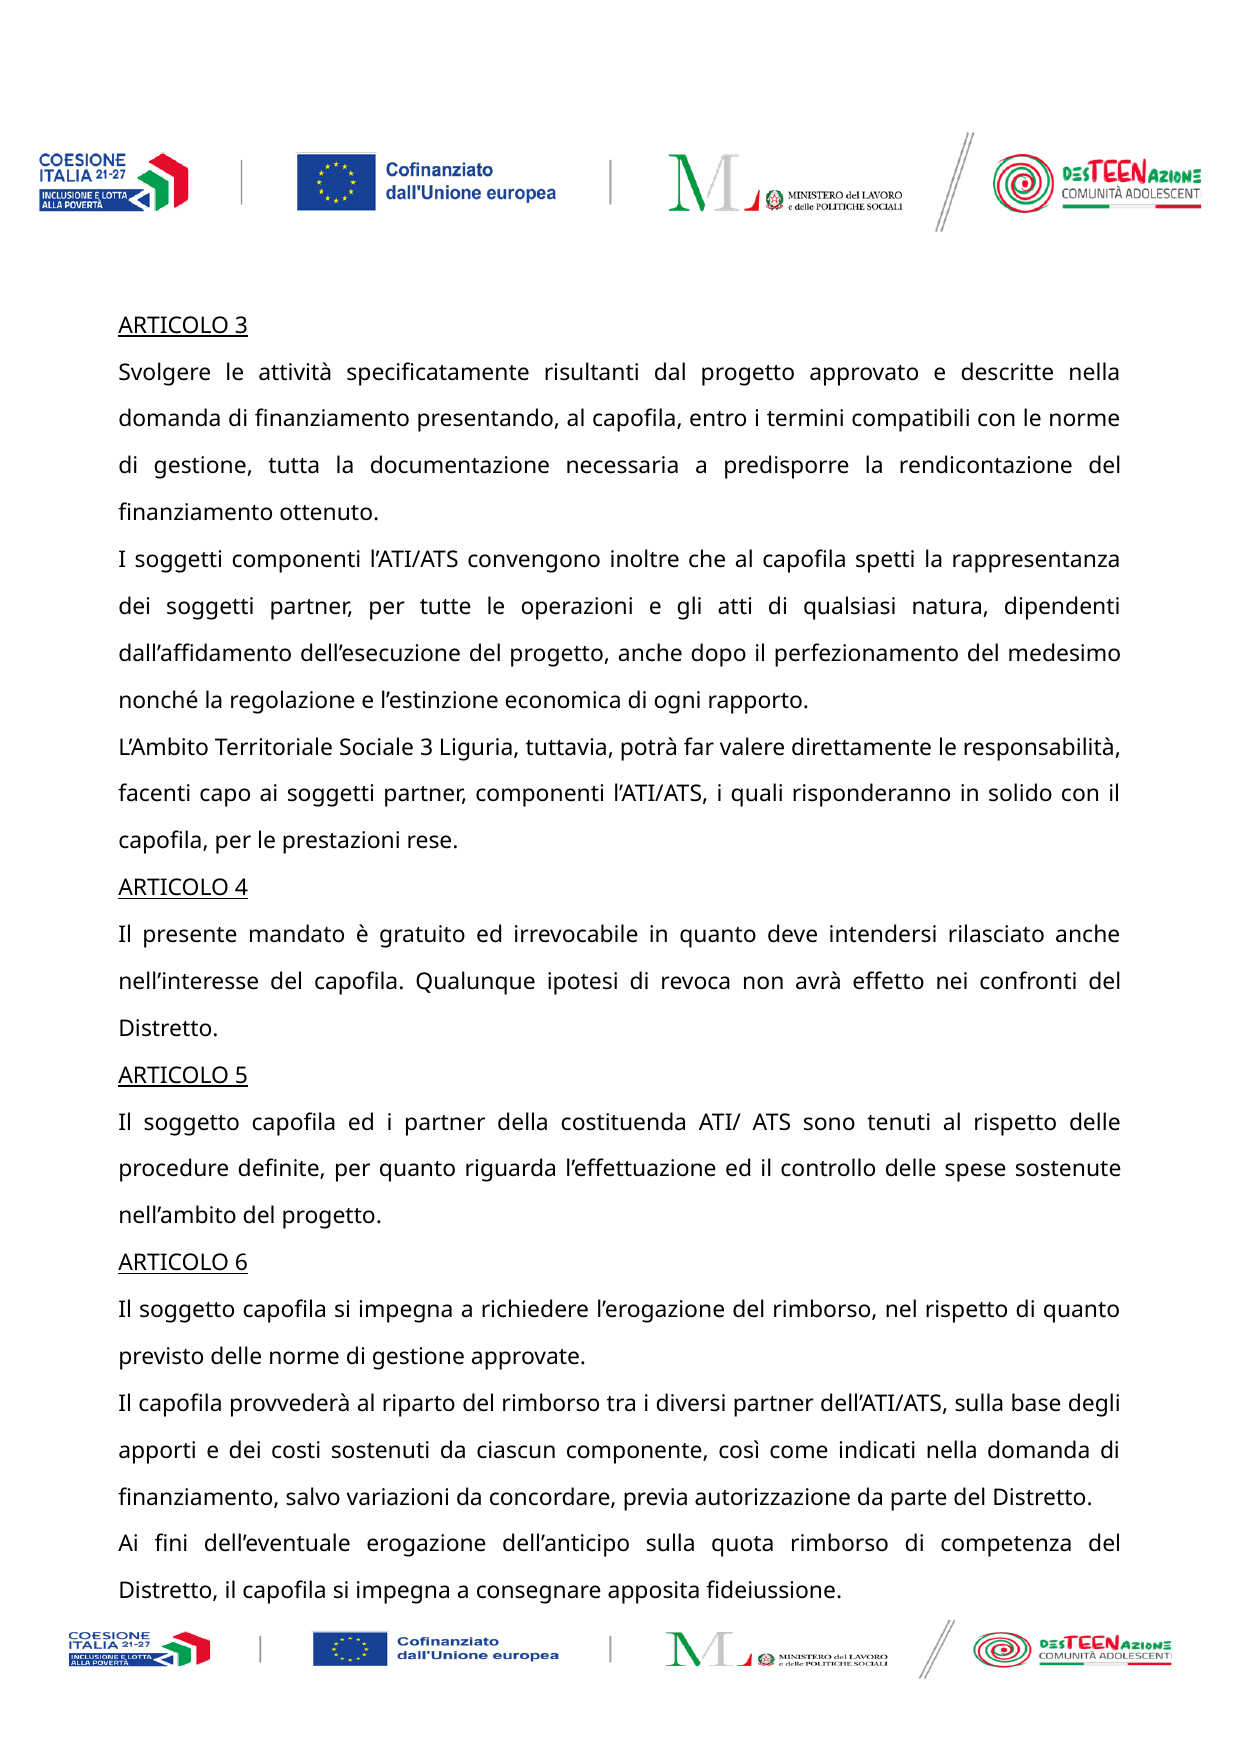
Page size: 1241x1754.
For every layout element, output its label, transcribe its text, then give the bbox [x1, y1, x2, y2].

text ARTICOLO 4 [118, 871, 1122, 902]
text ARTICOLO 3 [118, 308, 1122, 340]
text ARTICOLO 5 [118, 1058, 1122, 1090]
text Il soggetto capofila ed i partner della costituenda ATI/ ATS sono tenuti al rispetto delle procedure definite, per quanto riguarda l’effettuazione ed il controllo delle spese sostenute nell’ambito del progetto. [118, 1105, 1122, 1230]
text Il capofila provvederà al riparto del rimborso tra i diversi partner dell’ATI/ATS, sulla base degli apporti e dei costi sostenuti da ciascun componente, così come indicati nella domanda di finanziamento, salvo variazioni da concordare, previa autorizzazione da parte del Distretto. [118, 1387, 1122, 1512]
text Il presente mandato è gratuito ed irrevocabile in quanto deve intendersi rilasciato anche nell’interesse del capofila. Qualunque ipotesi di revoca non avrà effetto nei confronti del Distretto. [118, 918, 1122, 1043]
text L’Ambito Territoriale Sociale 3 Liguria, tuttavia, potrà far valere direttamente le responsabilità, facenti capo ai soggetti partner, componenti l’ATI/ATS, i quali risponderanno in solido con il capofila, per le prestazioni rese. [118, 730, 1122, 855]
text Ai fini dell’eventuale erogazione dell’anticipo sulla quota rimborso di competenza del Distretto, il capofila si impegna a consegnare apposita fideiussione. [118, 1527, 1122, 1605]
text Svolgere le attività specificatamente risultanti dal progetto approvato e descritte nella domanda di finanziamento presentando, al capofila, entro i termini compatibili con le norme di gestione, tutta la documentazione necessaria a predisporre la rendicontazione del finanziamento ottenuto. [118, 355, 1122, 527]
text Il soggetto capofila si impegna a richiedere l’erogazione del rimborso, nel rispetto di quanto previsto delle norme di gestione approvate. [118, 1293, 1122, 1371]
picture [39, 132, 1202, 232]
picture [68, 1620, 1172, 1679]
text ARTICOLO 6 [118, 1246, 1122, 1277]
text I soggetti componenti l’ATI/ATS convengono inoltre che al capofila spetti la rappresentanza dei soggetti partner, per tutte le operazioni e gli atti di qualsiasi natura, dipendenti dall’affidamento dell’esecuzione del progetto, anche dopo il perfezionamento del medesimo nonché la regolazione e l’estinzione economica di ogni rapporto. [118, 543, 1122, 715]
